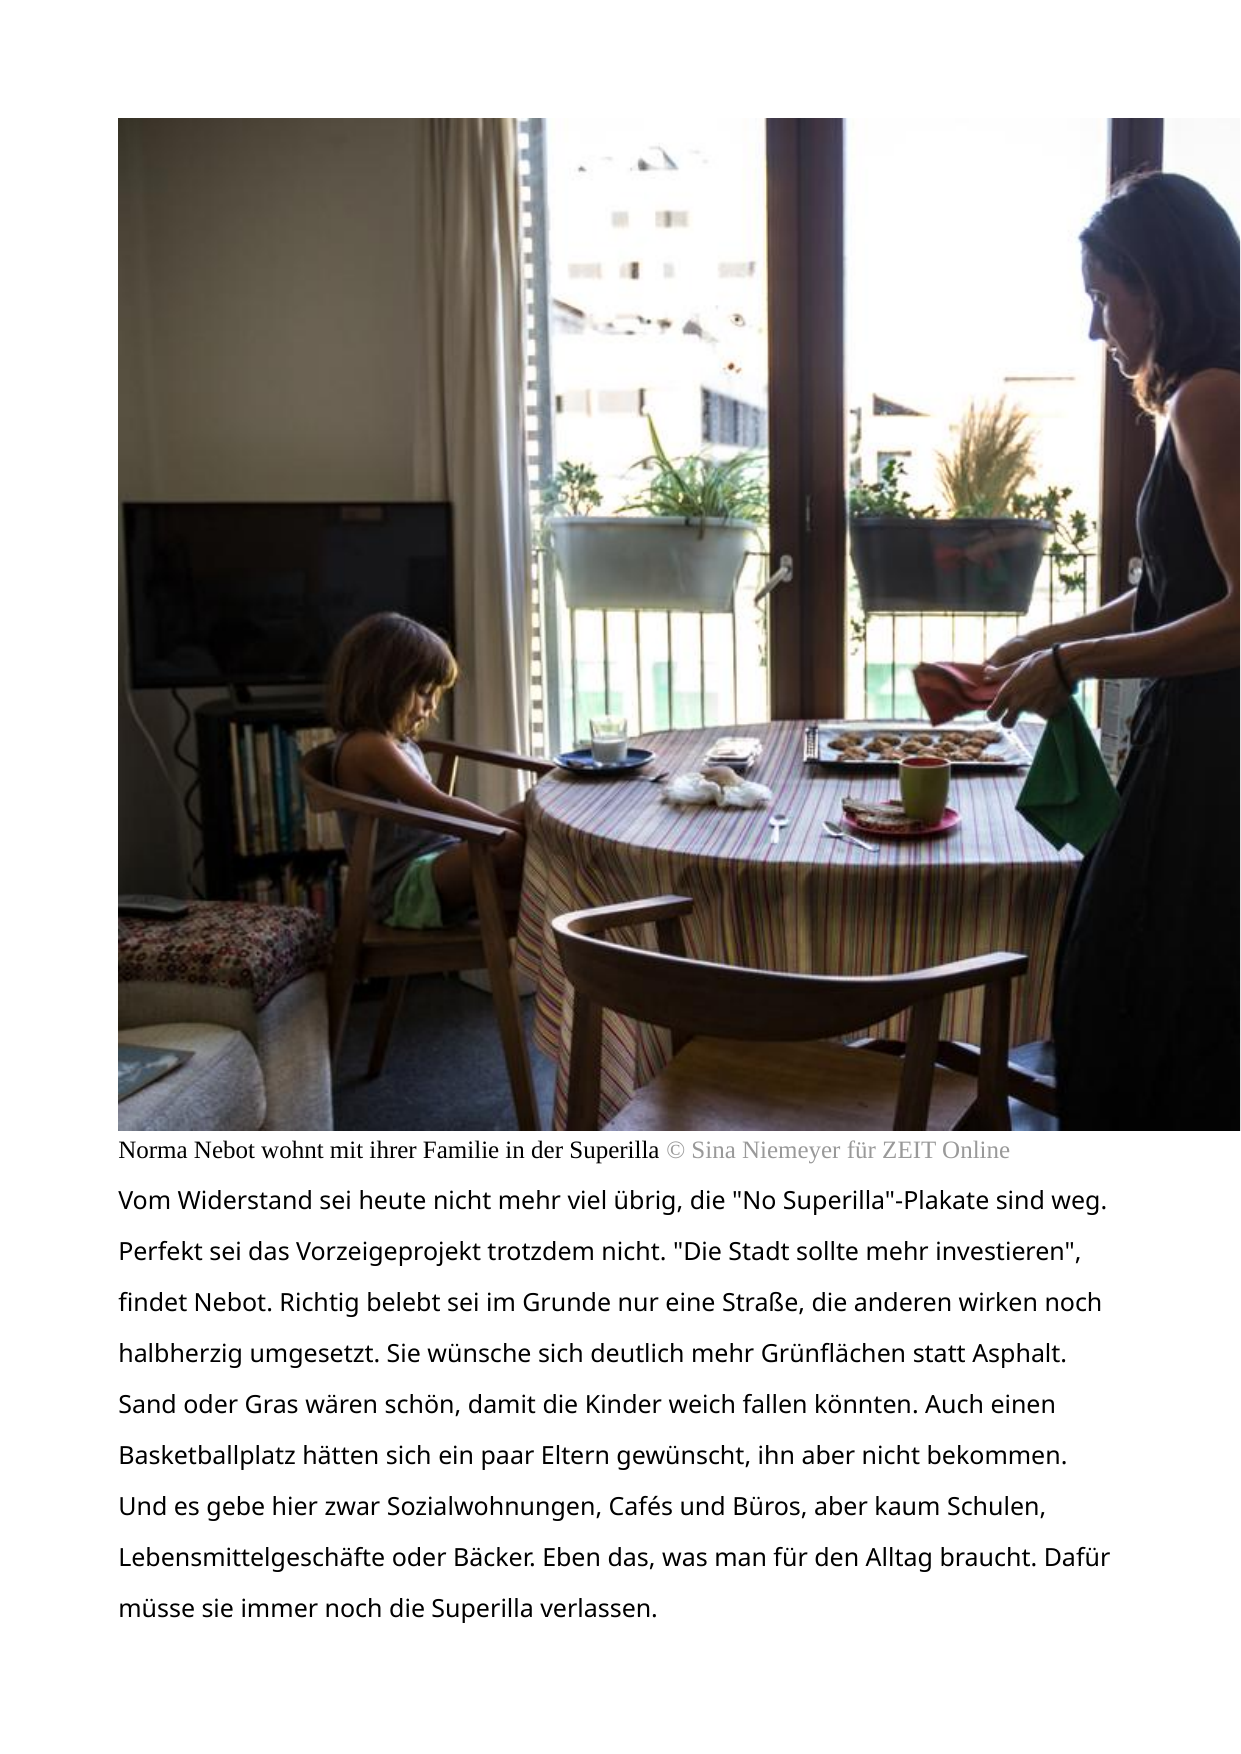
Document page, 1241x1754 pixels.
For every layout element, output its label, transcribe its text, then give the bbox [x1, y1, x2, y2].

picture [118, 118, 1241, 1131]
text Norma Nebot wohnt mit ihrer Familie in der Superilla © Sina Niemeyer für ZEIT Online [118, 1135, 1122, 1164]
text Vom Widerstand sei heute nicht mehr viel übrig, die "No Superilla"-Plakate sind weg. Perfekt sei das Vorzeigeprojekt trotzdem nicht. "Die Stadt sollte mehr investieren", findet Nebot. Richtig belebt sei im Grunde nur eine Straße, die anderen wirken noch halbherzig umgesetzt. Sie wünsche sich deutlich mehr Grünflächen statt Asphalt. Sand oder Gras wären schön, damit die Kinder weich fallen könnten. Auch einen Basketballplatz hätten sich ein paar Eltern gewünscht, ihn aber nicht bekommen. Und es gebe hier zwar Sozialwohnungen, Cafés und Büros, aber kaum Schulen, Lebensmittelgeschäfte oder Bäcker. Eben das, was man für den Alltag braucht. Dafür müsse sie immer noch die Superilla verlassen. [118, 1182, 1122, 1625]
